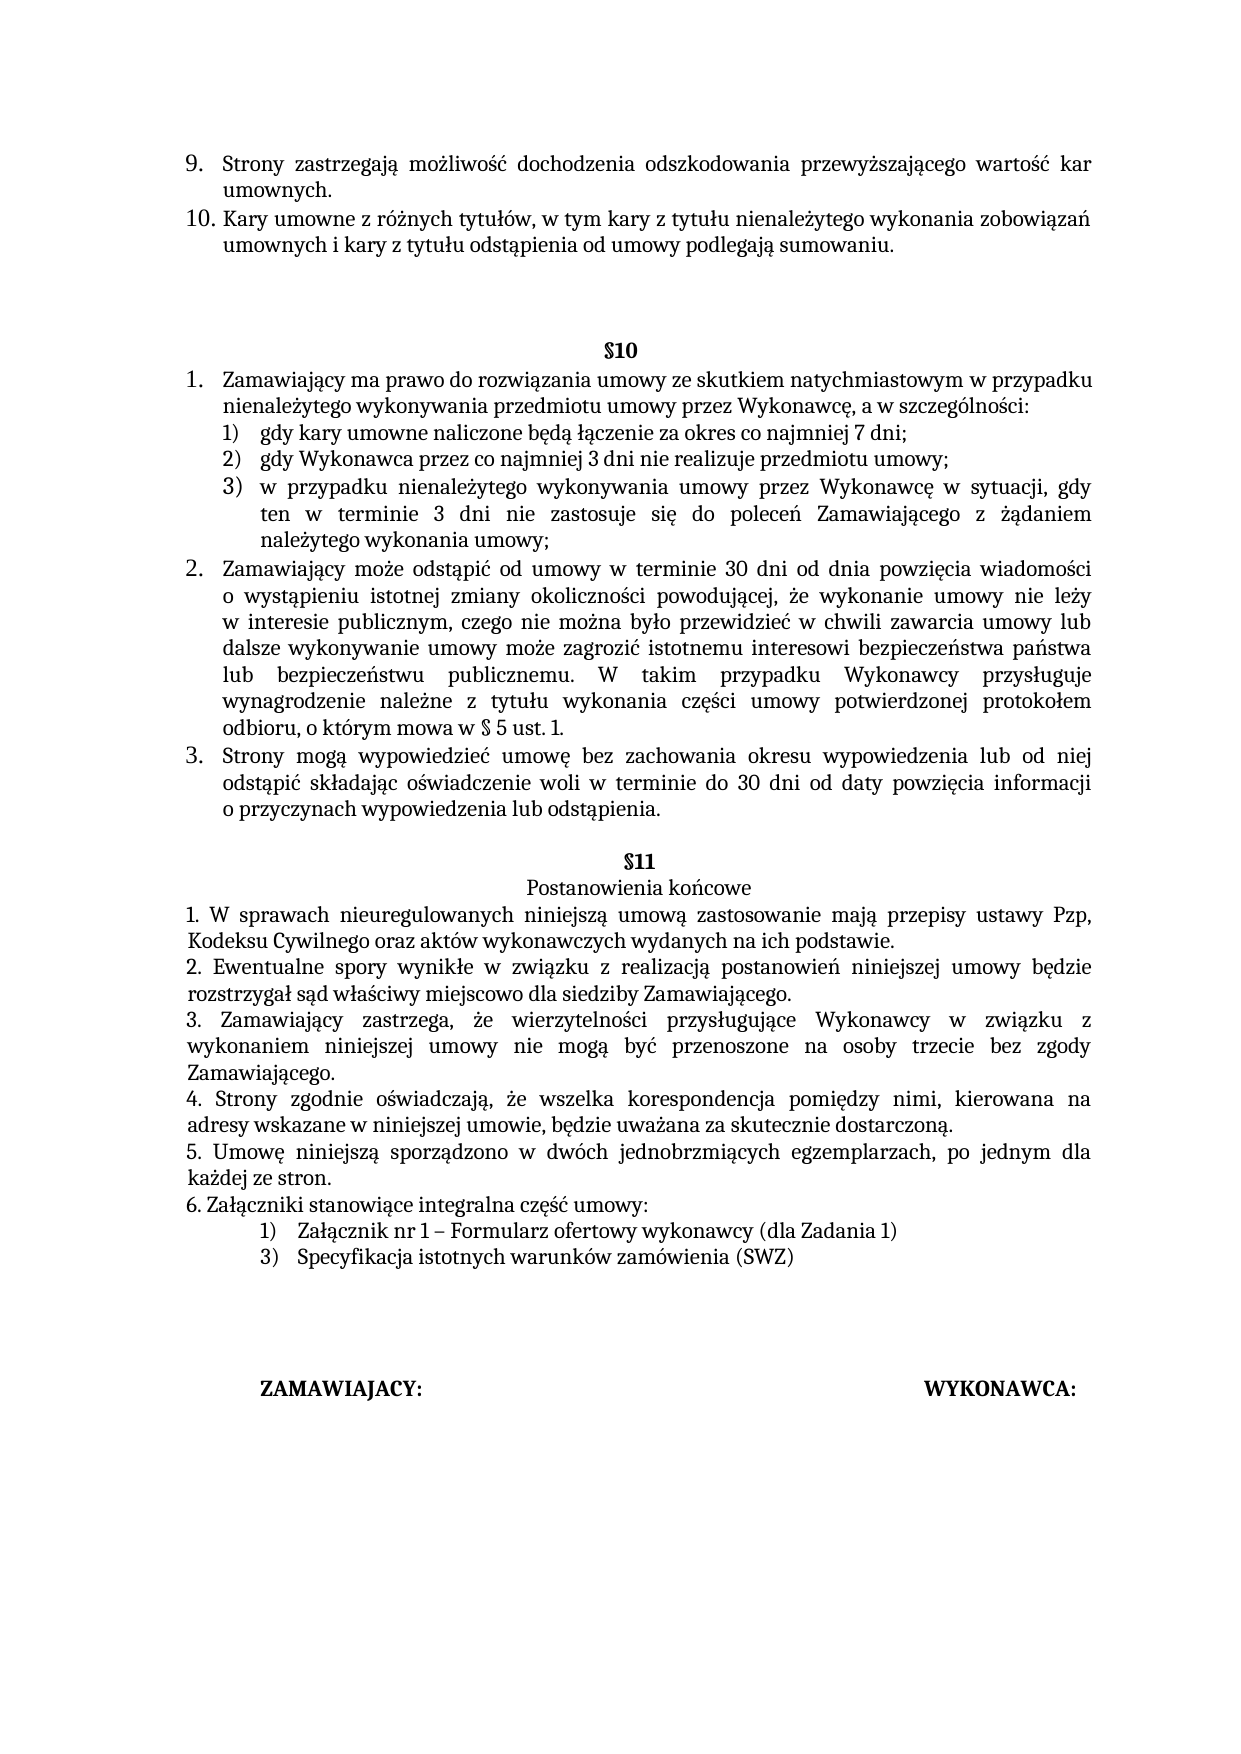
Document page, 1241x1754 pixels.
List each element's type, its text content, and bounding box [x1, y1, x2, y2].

list Strony mogą wypowiedzieć umowę bez zachowania okresu wypowiedzenia lub od niej odstąpić składając oświadczenie woli w terminie do 30 dni od daty powzięcia informacji o przyczynach wypowiedzenia lub odstąpienia. [185, 741, 1093, 822]
list w przypadku nienależytego wykonywania umowy przez Wykonawcę w sytuacji, gdy ten w terminie 3 dni nie zastosuje się do poleceń Zamawiającego z żądaniem należytego wykonania umowy; [223, 472, 1093, 553]
text 6. Załączniki stanowiące integralna część umowy: [186, 1191, 1093, 1218]
text 2. Ewentualne spory wynikłe w związku z realizacją postanowień niniejszej umowy będzie rozstrzygał sąd właściwy miejscowo dla siedziby Zamawiającego. [186, 954, 1093, 1007]
text 1. W sprawach nieuregulowanych niniejszą umową zastosowanie mają przepisy ustawy Pzp, Kodeksu Cywilnego oraz aktów wykonawczych wydanych na ich podstawie. [186, 901, 1093, 954]
text 3. Zamawiający zastrzega, że wierzytelności przysługujące Wykonawcy w związku z wykonaniem niniejszej umowy nie mogą być przenoszone na osoby trzecie bez zgody Zamawiającego. [186, 1007, 1093, 1086]
list ZAMAWIAJACY: WYKONAWCA: [186, 1376, 1093, 1402]
text §11 Postanowienia końcowe [185, 849, 1093, 901]
list Specyfikacja istotnych warunków zamówienia (SWZ) [260, 1244, 1093, 1270]
list Załącznik nr 1 – Formularz ofertowy wykonawcy (dla Zadania 1) [260, 1218, 1093, 1244]
list gdy Wykonawca przez co najmniej 3 dni nie realizuje przedmiotu umowy; [223, 446, 1093, 472]
list §10 [148, 337, 1093, 364]
list Kary umowne z różnych tytułów, w tym kary z tytułu nienależytego wykonania zobowiązań umownych i kary z tytułu odstąpienia od umowy podlegają sumowaniu. [185, 203, 1093, 258]
list Strony zastrzegają możliwość dochodzenia odszkodowania przewyższającego wartość kar umownych. [185, 148, 1093, 203]
list Zamawiający może odstąpić od umowy w terminie 30 dni od dnia powzięcia wiadomości o wystąpieniu istotnej zmiany okoliczności powodującej, że wykonanie umowy nie leży w interesie publicznym, czego nie można było przewidzieć w chwili zawarcia umowy lub dalsze wykonywanie umowy może zagrozić istotnemu interesowi bezpieczeństwa państwa lub bezpieczeństwu publicznemu. W takim przypadku Wykonawcy przysługuje wynagrodzenie należne z tytułu wykonania części umowy potwierdzonej protokołem odbioru, o którym mowa w § 5 ust. 1. [185, 553, 1093, 741]
list gdy kary umowne naliczone będą łączenie za okres co najmniej 7 dni; [223, 419, 1093, 446]
list Zamawiający ma prawo do rozwiązania umowy ze skutkiem natychmiastowym w przypadku nienależytego wykonywania przedmiotu umowy przez Wykonawcę, a w szczególności: [185, 364, 1093, 419]
text 4. Strony zgodnie oświadczają, że wszelka korespondencja pomiędzy nimi, kierowana na adresy wskazane w niniejszej umowie, będzie uważana za skutecznie dostarczoną. [186, 1086, 1093, 1139]
text 5. Umowę niniejszą sporządzono w dwóch jednobrzmiących egzemplarzach, po jednym dla każdej ze stron. [186, 1139, 1093, 1191]
